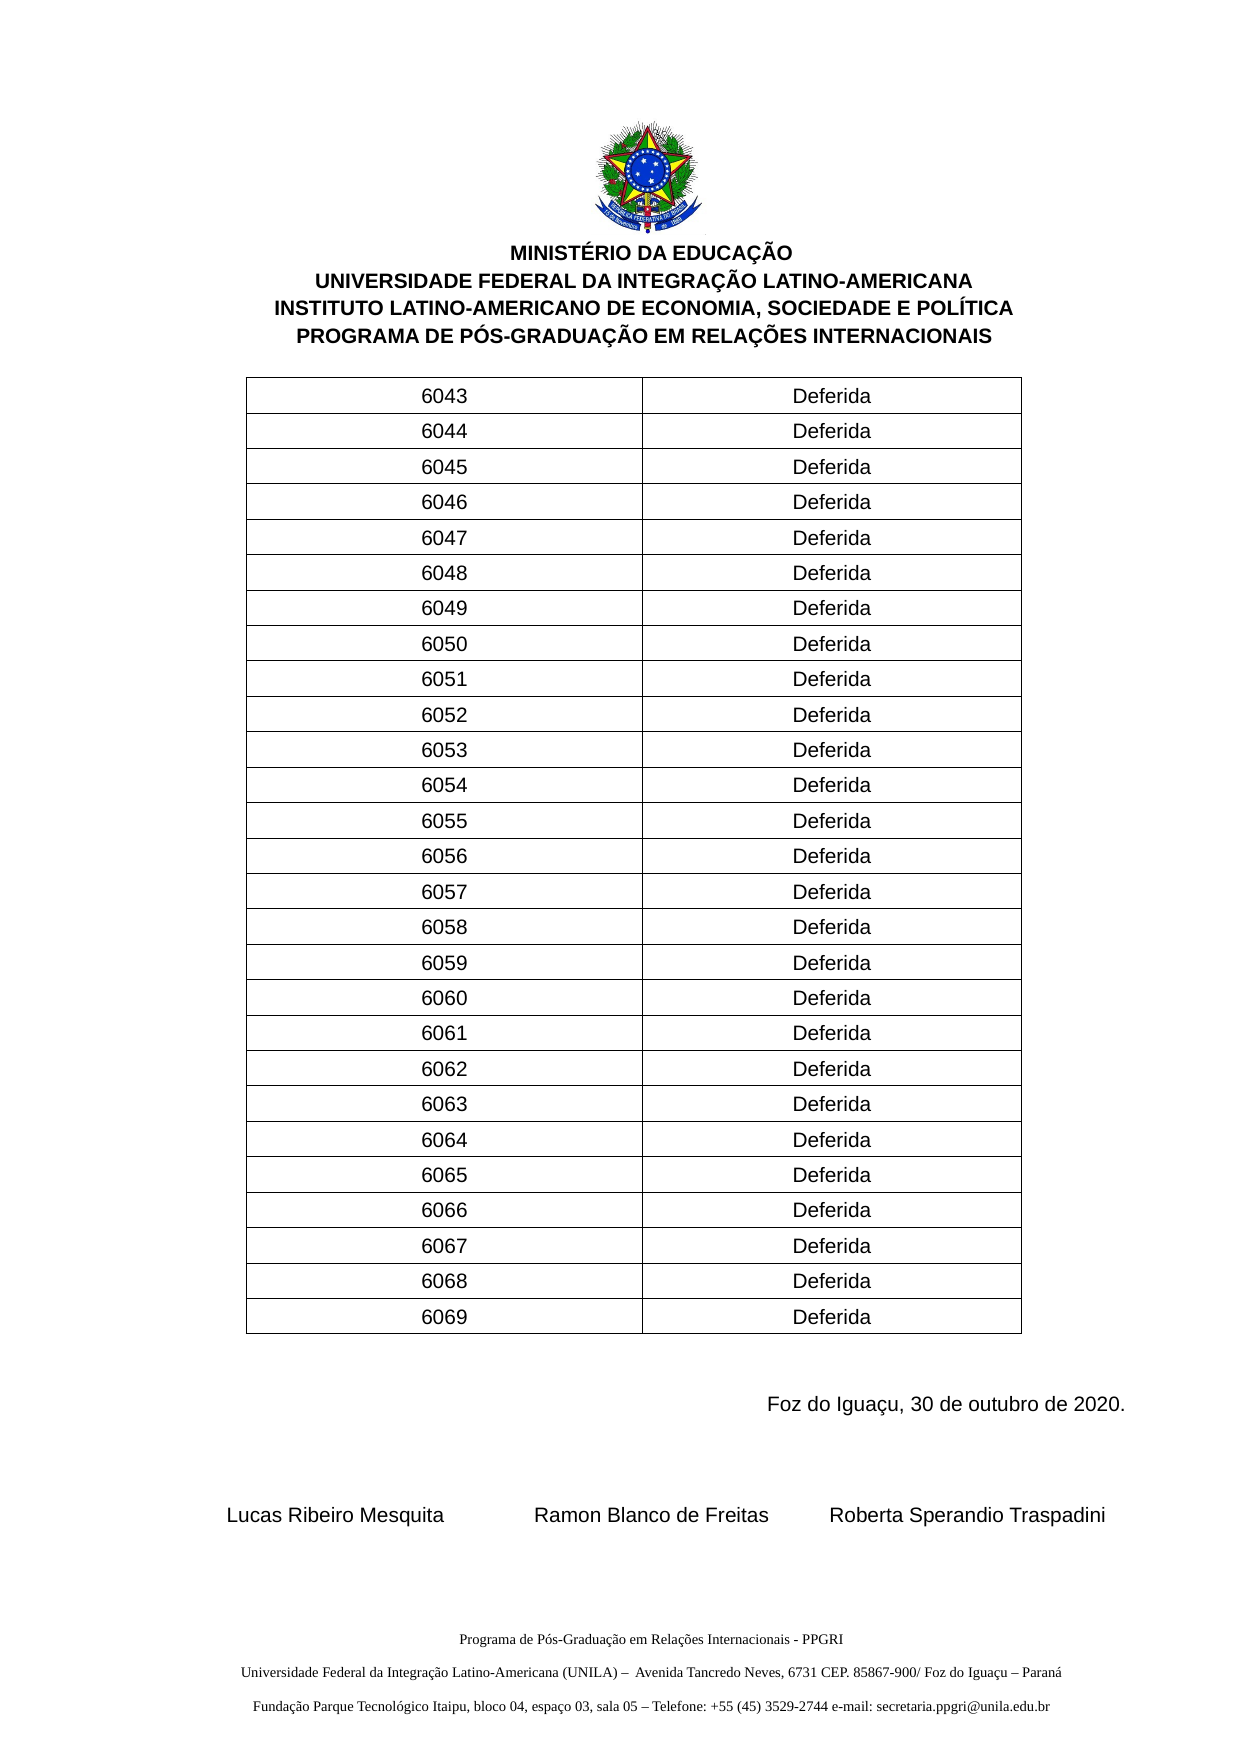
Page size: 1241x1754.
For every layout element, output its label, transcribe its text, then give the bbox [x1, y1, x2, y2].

table_cell Deferida [643, 626, 1021, 660]
table_cell 6060 [247, 980, 642, 1014]
table_cell Deferida [643, 697, 1021, 731]
table_cell 6055 [247, 803, 642, 837]
table_cell 6056 [247, 839, 642, 873]
table_cell 6059 [247, 945, 642, 979]
table_cell 6043 [247, 378, 642, 412]
table_header Roberta Sperandio Traspadini [809, 1497, 1126, 1533]
text Foz do Iguaçu, 30 de outubro de 2020. [177, 1392, 1126, 1416]
table_cell 6069 [247, 1299, 642, 1333]
table_cell 6067 [247, 1228, 642, 1262]
table_cell Deferida [643, 803, 1021, 837]
table_cell Deferida [643, 909, 1021, 944]
table_cell 6046 [247, 484, 642, 519]
table_cell 6065 [247, 1157, 642, 1192]
table_cell 6054 [247, 768, 642, 802]
table_cell Deferida [643, 1299, 1021, 1333]
table_cell Deferida [643, 1051, 1021, 1085]
table_cell 6049 [247, 591, 642, 625]
table_cell Deferida [643, 980, 1021, 1014]
table_cell 6064 [247, 1122, 642, 1156]
table_cell Deferida [643, 1016, 1021, 1050]
table_header Ramon Blanco de Freitas [493, 1497, 809, 1533]
table_cell Deferida [643, 661, 1021, 696]
table_cell 6050 [247, 626, 642, 660]
table_cell Deferida [643, 839, 1021, 873]
table_cell Deferida [643, 1228, 1021, 1262]
table_cell 6044 [247, 414, 642, 448]
table_cell 6058 [247, 909, 642, 944]
table_cell 6057 [247, 874, 642, 908]
table_cell 6053 [247, 732, 642, 767]
table_cell 6052 [247, 697, 642, 731]
table_cell Deferida [643, 945, 1021, 979]
table_cell 6048 [247, 555, 642, 589]
table_cell 6063 [247, 1086, 642, 1121]
table_cell Deferida [643, 484, 1021, 519]
table_header Lucas Ribeiro Mesquita [177, 1497, 493, 1533]
table_cell Deferida [643, 414, 1021, 448]
table_cell 6051 [247, 661, 642, 696]
table_cell 6045 [247, 449, 642, 483]
table_cell Deferida [643, 378, 1021, 412]
table_cell 6062 [247, 1051, 642, 1085]
table_cell Deferida [643, 1193, 1021, 1227]
table_cell Deferida [643, 520, 1021, 554]
table_cell 6066 [247, 1193, 642, 1227]
table_cell Deferida [643, 449, 1021, 483]
table_cell Deferida [643, 1264, 1021, 1298]
table_cell 6068 [247, 1264, 642, 1298]
table_cell Deferida [643, 555, 1021, 589]
picture [591, 118, 707, 235]
table_cell Deferida [643, 1122, 1021, 1156]
table_cell Deferida [643, 768, 1021, 802]
table_cell 6047 [247, 520, 642, 554]
table_cell Deferida [643, 732, 1021, 767]
table_cell Deferida [643, 1086, 1021, 1121]
table_cell Deferida [643, 874, 1021, 908]
table_cell 6061 [247, 1016, 642, 1050]
table_cell Deferida [643, 591, 1021, 625]
table_cell Deferida [643, 1157, 1021, 1192]
